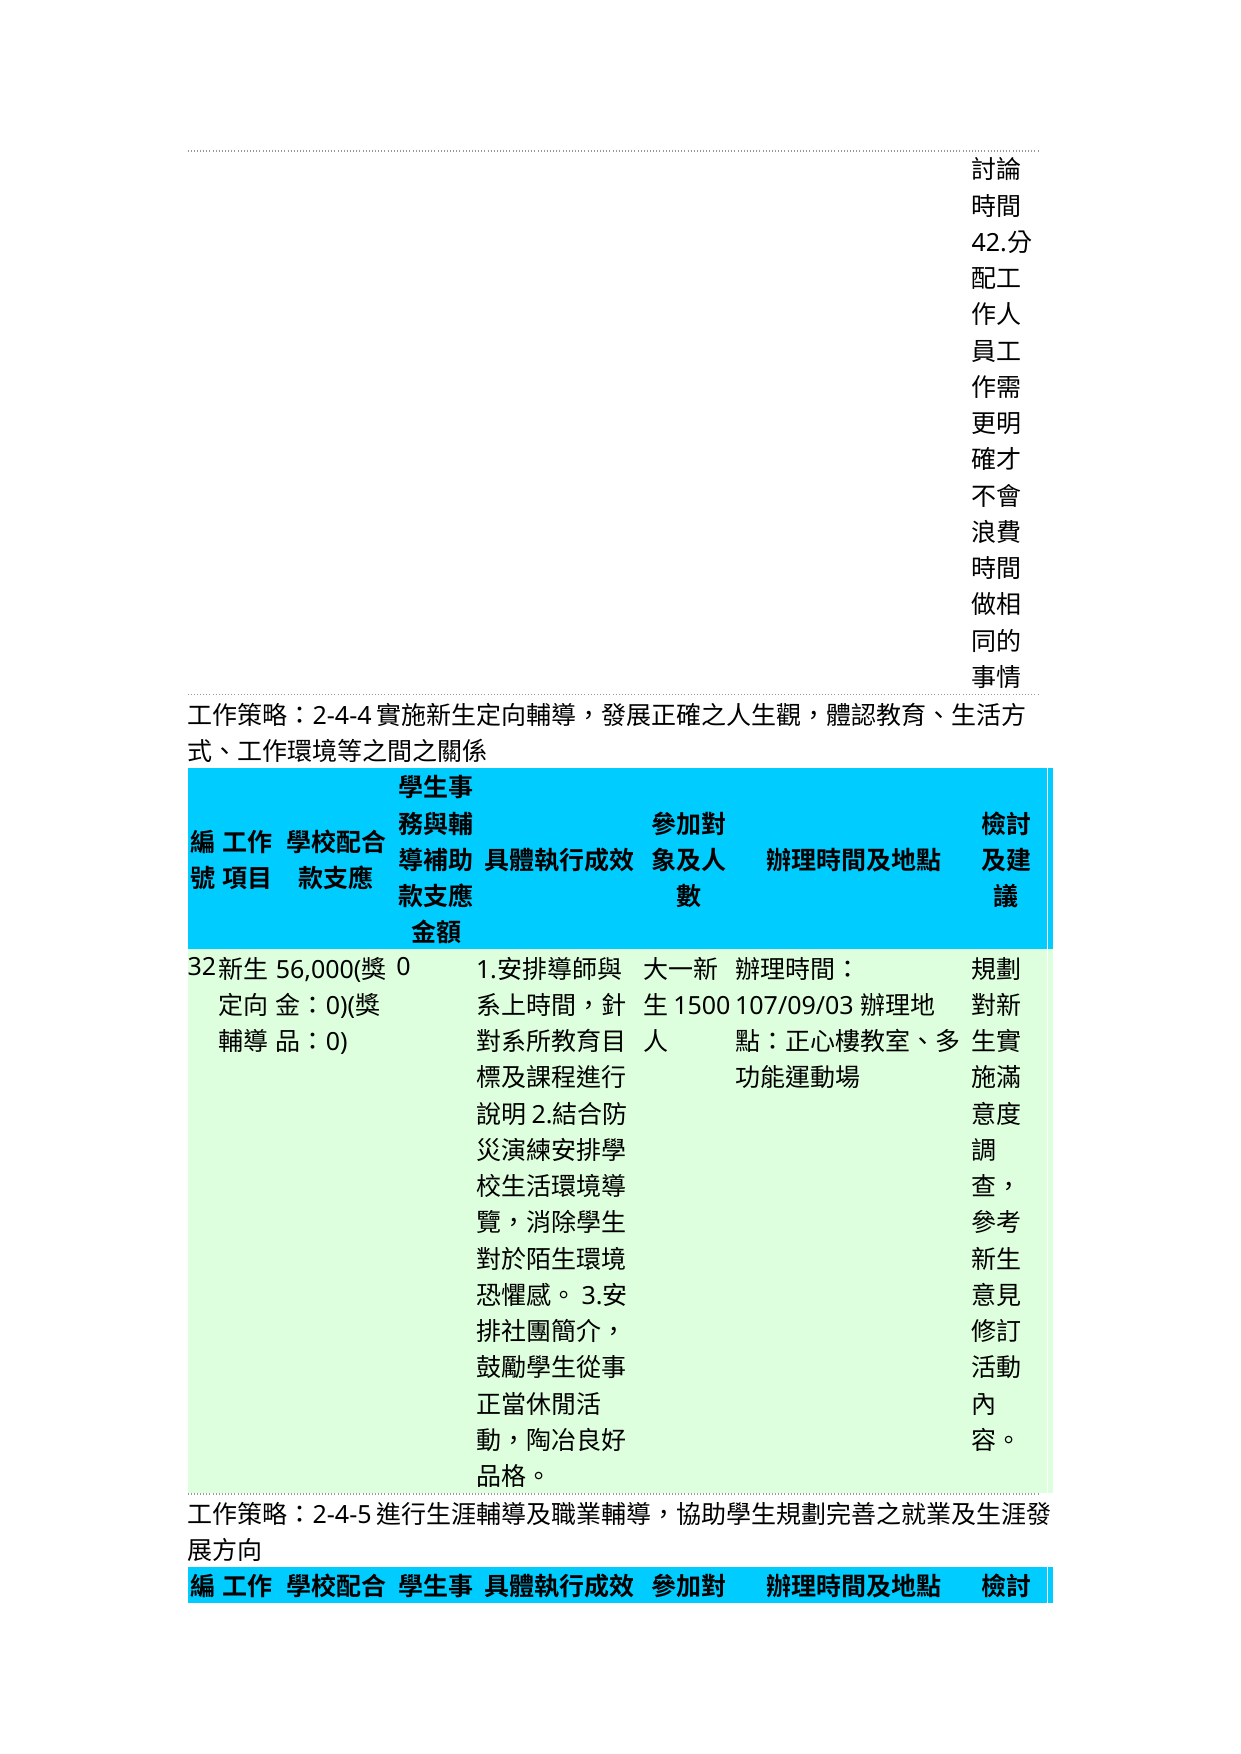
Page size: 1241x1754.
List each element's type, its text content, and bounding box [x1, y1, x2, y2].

table_cell [1040, 1567, 1044, 1603]
table_cell [1048, 1567, 1053, 1603]
table_cell 大一新生1500人 [643, 949, 735, 1493]
table_cell 參加對象及人數 [643, 768, 735, 949]
table_cell 規劃對新生實施滿意度調查，參考新生意見修訂活動內容。 [971, 949, 1040, 1493]
table_cell 工作策略：2-4-5進行生涯輔導及職業輔導，協助學生規劃完善之就業及生涯發展方向 [188, 1493, 1053, 1567]
table_cell 具體執行成效 [476, 1567, 643, 1603]
table_cell 檢討及建議 [971, 768, 1040, 949]
table_cell [643, 150, 735, 694]
table_cell [396, 150, 476, 694]
table_cell [1048, 150, 1053, 694]
table_cell 新生定向輔導 [218, 949, 276, 1493]
table_cell 工作項目 [218, 768, 276, 949]
table_cell 參加對 [643, 1567, 735, 1603]
table_cell 學生事務與輔導補助款支應金額 [396, 768, 476, 949]
table_cell 辦理時間及地點 [735, 768, 971, 949]
table_cell 辦理時間：107/09/03 辦理地點：正心樓教室、多功能運動場 [735, 949, 971, 1493]
table_cell 學校配合 [276, 1567, 396, 1603]
table_cell 0 [396, 949, 476, 1493]
table_cell [735, 150, 971, 694]
table_cell 編 [188, 1567, 218, 1603]
table_cell 56,000(獎金：0)(獎品：0) [276, 949, 396, 1493]
table_cell 工作 [218, 1567, 276, 1603]
table_cell 具體執行成效 [476, 768, 643, 949]
table_cell [1048, 949, 1053, 1493]
table_cell [1048, 768, 1053, 949]
table_cell 辦理時間及地點 [735, 1567, 971, 1603]
table_cell [188, 150, 218, 694]
table_cell 工作策略：2-4-4實施新生定向輔導，發展正確之人生觀，體認教育、生活方式、工作環境等之間之關係 [188, 694, 1053, 768]
table_cell 1.安排導師與系上時間，針對系所教育目標及課程進行說明 2.結合防災演練安排學校生活環境導覽，消除學生對於陌生環境恐懼感。 3.安排社團簡介，鼓勵學生從事正當休閒活動，陶冶良好品格。 [476, 949, 643, 1493]
table_cell [218, 150, 276, 694]
table_cell 討論時間 42.分配工作人員工作需更明確才不會浪費時間做相同的事情 [971, 150, 1040, 694]
table_cell 32 [188, 949, 218, 1493]
table_cell 編號 [188, 768, 218, 949]
table_cell [1040, 768, 1044, 949]
table_cell 學校配合款支應 [276, 768, 396, 949]
table_cell [476, 150, 643, 694]
table_cell [1040, 949, 1044, 1493]
table_cell 檢討 [971, 1567, 1040, 1603]
table_cell [1040, 150, 1044, 694]
table_cell 學生事 [396, 1567, 476, 1603]
table_cell [276, 150, 396, 694]
